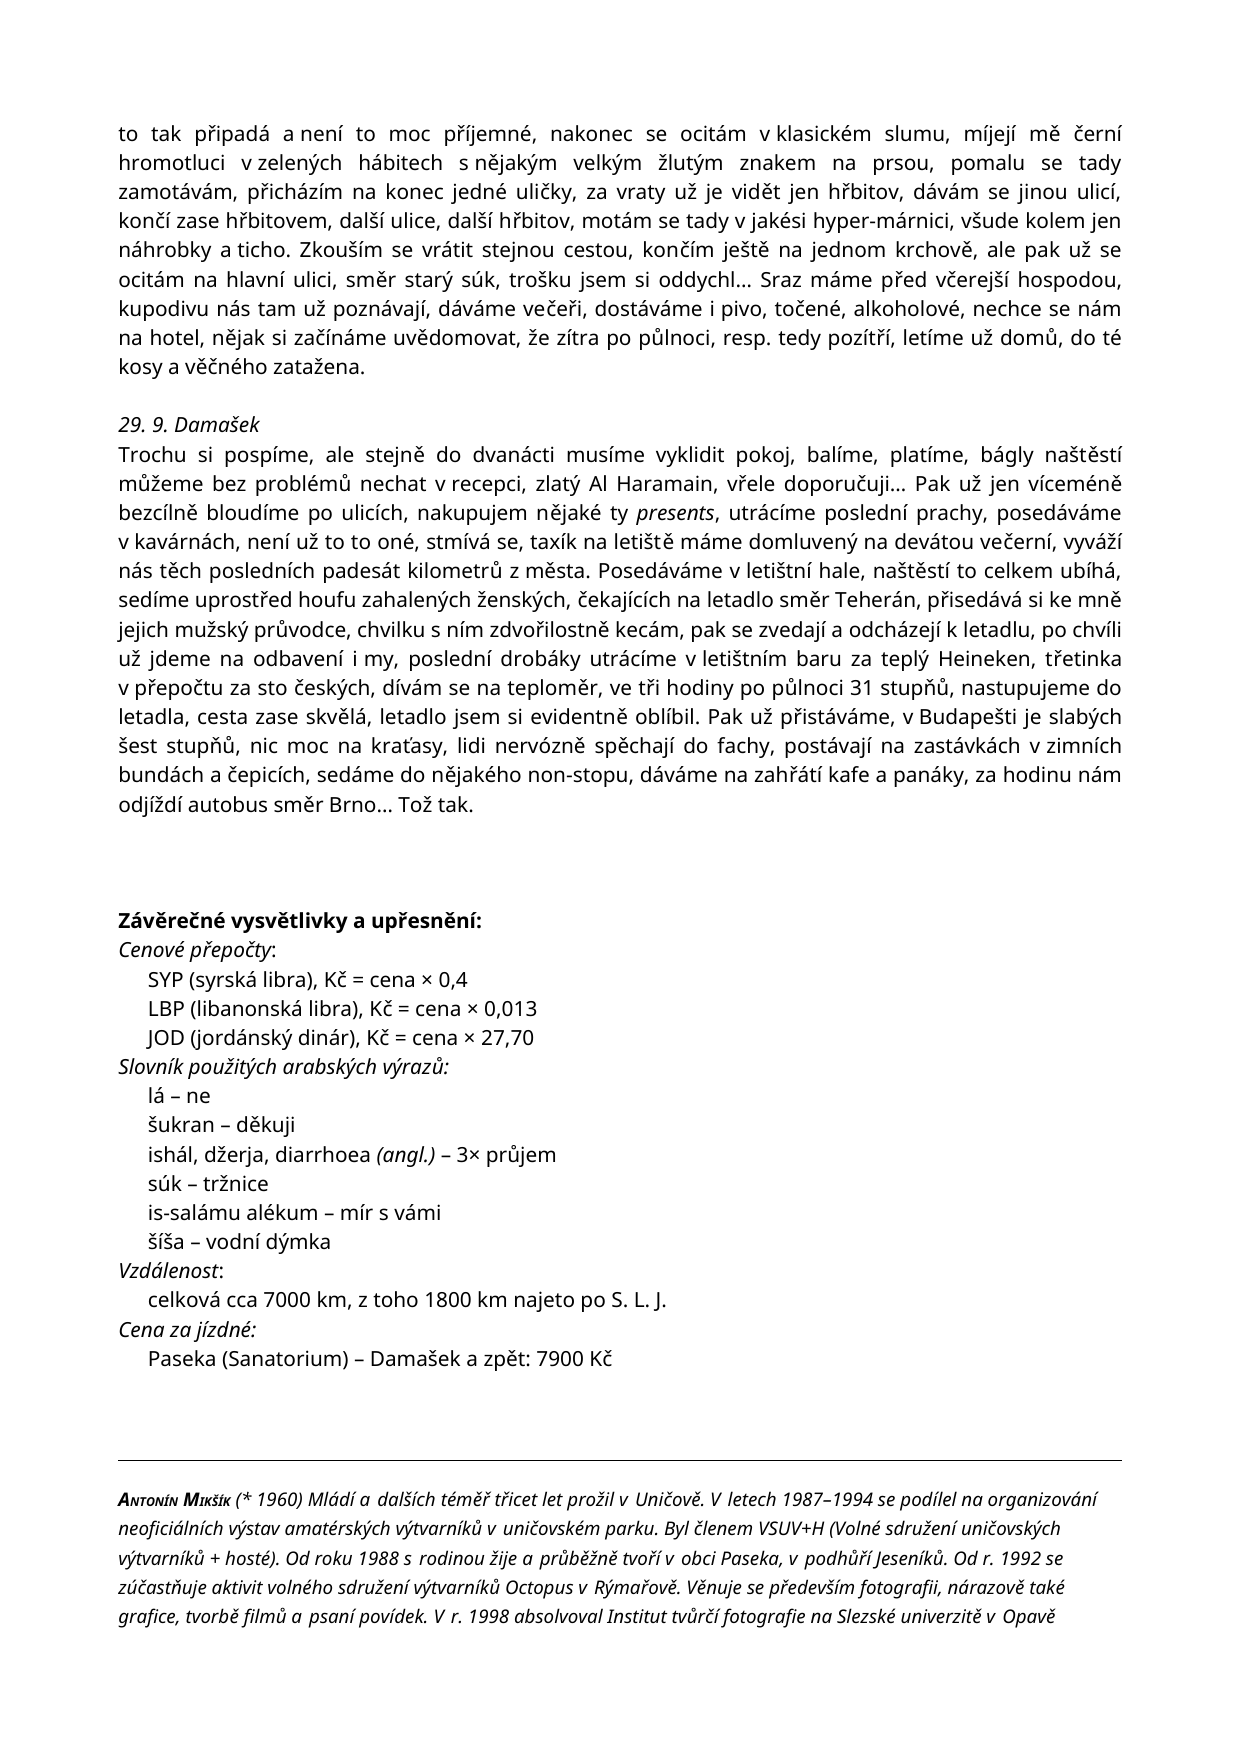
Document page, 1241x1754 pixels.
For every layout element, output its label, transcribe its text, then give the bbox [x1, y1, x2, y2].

text to tak připadá a není to moc příjemné, nakonec se ocitám v klasickém slumu, míjejí mě černí hromotluci v zelených hábitech s nějakým velkým žlutým znakem na prsou, pomalu se tady zamotávám, přicházím na konec jedné uličky, za vraty už je vidět jen hřbitov, dávám se jinou ulicí, končí zase hřbitovem, další ulice, další hřbitov, motám se tady v jakési hyper-márnici, všude kolem jen náhrobky a ticho. Zkouším se vrátit stejnou cestou, končím ještě na jednom krchově, ale pak už se ocitám na hlavní ulici, směr starý súk, trošku jsem si oddychl… Sraz máme před včerejší hospodou, kupodivu nás tam už poznávají, dáváme večeři, dostáváme i pivo, točené, alkoholové, nechce se nám na hotel, nějak si začínáme uvědomovat, že zítra po půlnoci, resp. tedy pozítří, letíme už domů, do té kosy a věčného zatažena. [118, 118, 1122, 381]
text Cena za jízdné: [118, 1314, 1122, 1343]
text Cenové přepočty: [118, 935, 1122, 964]
text Slovník použitých arabských výrazů: [118, 1051, 1122, 1081]
text Závěrečné vysvětlivky a upřesnění: [118, 906, 1122, 935]
text JOD (jordánský dinár), Kč = cena × 27,70 [118, 1022, 1122, 1051]
text LBP (libanonská libra), Kč = cena × 0,013 [118, 993, 1122, 1022]
text celková cca 7000 km, z toho 1800 km najeto po S. L. J. [118, 1285, 1122, 1314]
text šíša – vodní dýmka [118, 1226, 1122, 1256]
text lá – ne [118, 1081, 1122, 1110]
text súk – tržnice [118, 1168, 1122, 1197]
text ishál, džerja, diarrhoea (angl.) – 3× průjem [118, 1139, 1122, 1168]
text šukran – děkuji [118, 1110, 1122, 1139]
text is-salámu alékum – mír s vámi [118, 1197, 1122, 1226]
text Paseka (Sanatorium) – Damašek a zpět: 7900 Kč [118, 1343, 1122, 1372]
text Vzdálenost: [118, 1256, 1122, 1285]
text Trochu si pospíme, ale stejně do dvanácti musíme vyklidit pokoj, balíme, platíme, bágly naštěstí můžeme bez problémů nechat v recepci, zlatý Al Haramain, vřele doporučuji… Pak už jen víceméně bezcílně bloudíme po ulicích, nakupujem nějaké ty presents, utrácíme poslední prachy, posedáváme v kavárnách, není už to to oné, stmívá se, taxík na letiště máme domluvený na devátou večerní, vyváží nás těch posledních padesát kilometrů z města. Posedáváme v letištní hale, naštěstí to celkem ubíhá, sedíme uprostřed houfu zahalených ženských, čekajících na letadlo směr Teherán, přisedává si ke mně jejich mužský průvodce, chvilku s ním zdvořilostně kecám, pak se zvedají a odcházejí k letadlu, po chvíli už jdeme na odbavení i my, poslední drobáky utrácíme v letištním baru za teplý Heineken, třetinka v přepočtu za sto českých, dívám se na teploměr, ve tři hodiny po půlnoci 31 stupňů, nastupujeme do letadla, cesta zase skvělá, letadlo jsem si evidentně oblíbil. Pak už přistáváme, v Budapešti je slabých šest stupňů, nic moc na kraťasy, lidi nervózně spěchají do fachy, postávají na zastávkách v zimních bundách a čepicích, sedáme do nějakého non-stopu, dáváme na zahřátí kafe a panáky, za hodinu nám odjíždí autobus směr Brno… Tož tak. [118, 439, 1122, 818]
text 29. 9. Damašek [118, 410, 1122, 439]
text SYP (syrská libra), Kč = cena × 0,4 [118, 964, 1122, 993]
text Antonín Mikšík (* 1960) Mládí a dalších téměř třicet let prožil v Uničově. V letech 1987–1994 se podílel na organizování neoficiálních výstav amatérských výtvarníků v uničovském parku. Byl členem VSUV+H (Volné sdružení uničovských výtvarníků + hosté). Od roku 1988 s rodinou žije a průběžně tvoří v obci Paseka, v podhůří Jeseníků. Od r. 1992 se zúčastňuje aktivit volného sdružení výtvarníků Octopus v Rýmařově. Věnuje se především fotografii, nárazově také grafice, tvorbě filmů a psaní povídek. V r. 1998 absolvoval Institut tvůrčí fotografie na Slezské univerzitě v Opavě [118, 1461, 1122, 1629]
